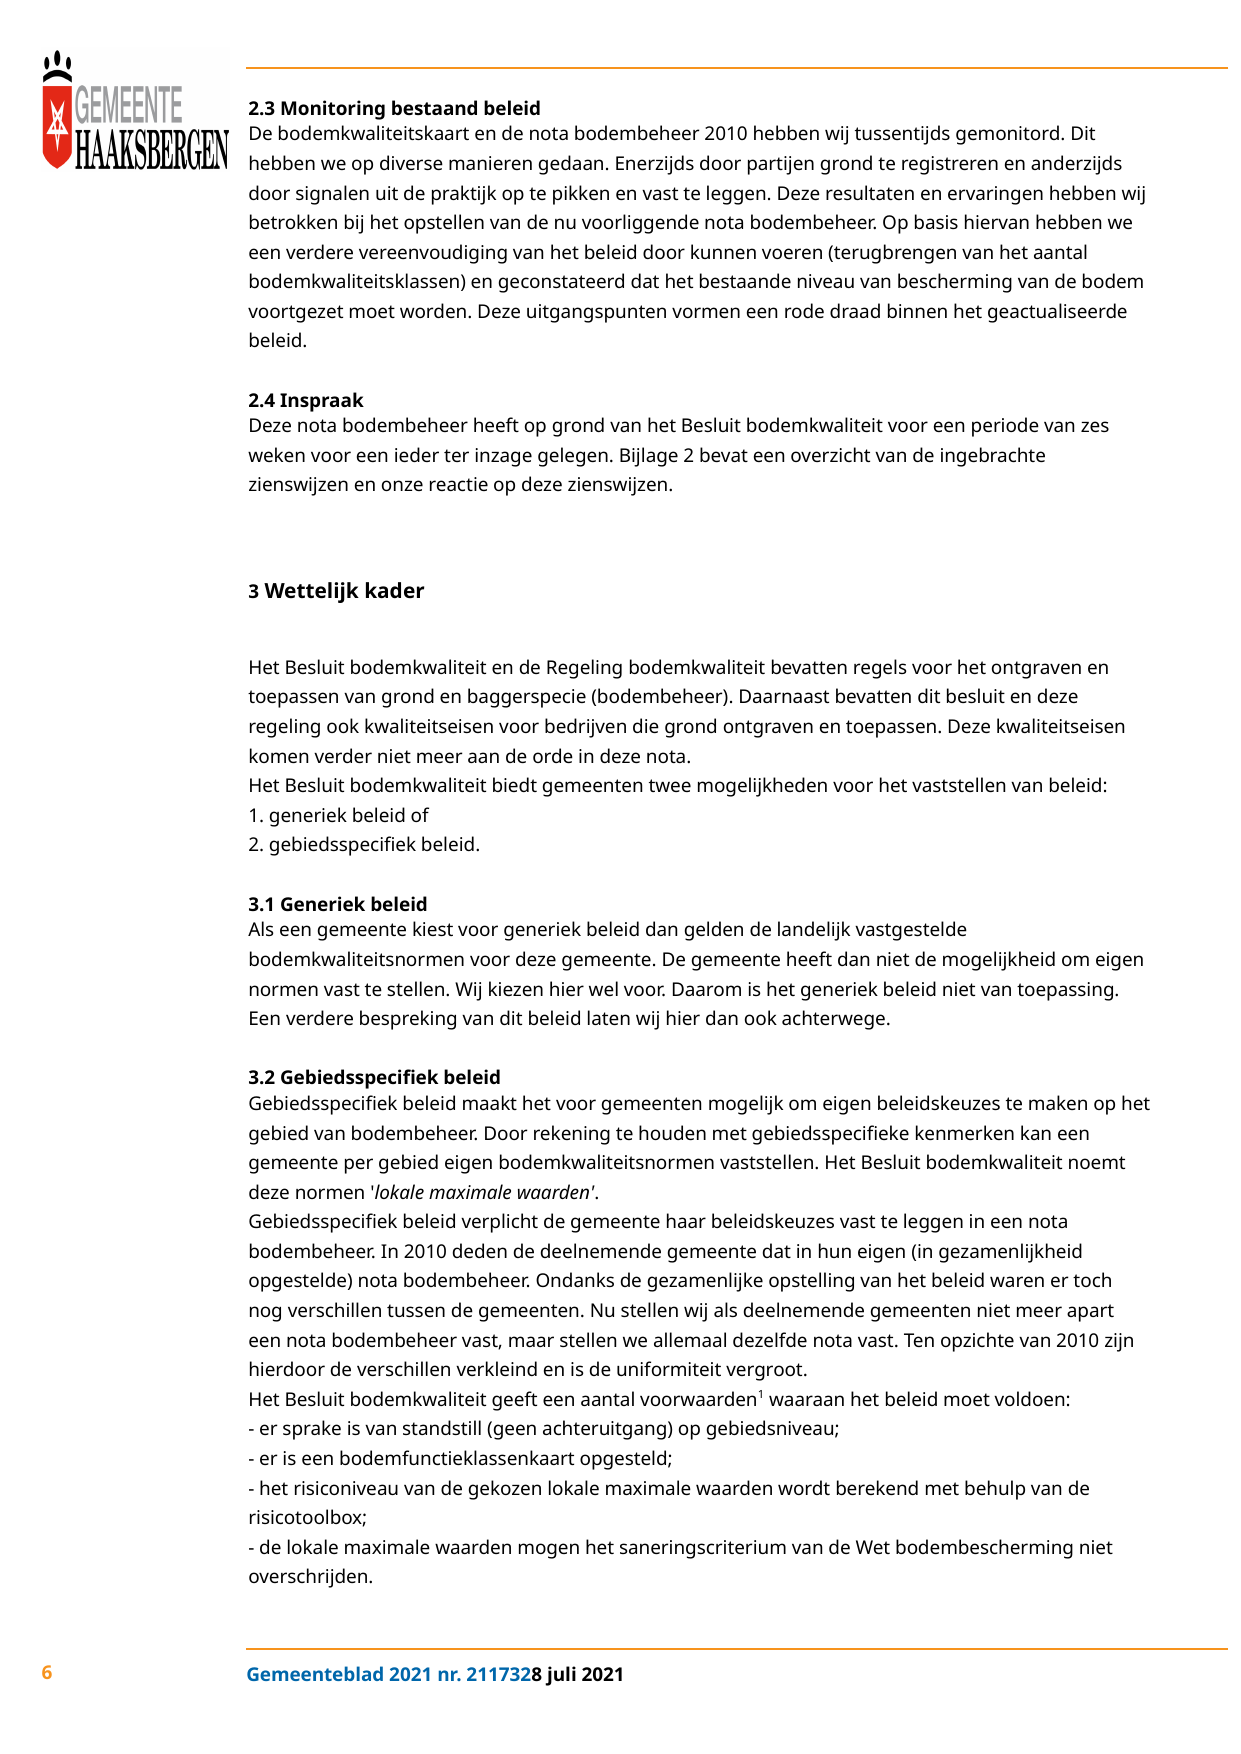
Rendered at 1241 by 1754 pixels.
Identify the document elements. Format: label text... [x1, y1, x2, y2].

text De bodemkwaliteitskaart en de nota bodembeheer 2010 hebben wij tussentijds gemonitord. Dit hebben we op diverse manieren gedaan. Enerzijds door partijen grond te registreren en anderzijds door signalen uit de praktijk op te pikken en vast te leggen. Deze resultaten en ervaringen hebben wij betrokken bij het opstellen van de nu voorliggende nota bodembeheer. Op basis hiervan hebben we een verdere vereenvoudiging van het beleid door kunnen voeren (terugbrengen van het aantal bodemkwaliteitsklassen) en geconstateerd dat het bestaande niveau van bescherming van de bodem voortgezet moet worden. Deze uitgangspunten vormen een rode draad binnen het geactualiseerde beleid. [248, 121, 1152, 353]
text Als een gemeente kiest voor generiek beleid dan gelden de landelijk vastgestelde bodemkwaliteitsnormen voor deze gemeente. De gemeente heeft dan niet de mogelijkheid om eigen normen vast te stellen. Wij kiezen hier wel voor. Daarom is het generiek beleid niet van toepassing. Een verdere bespreking van dit beleid laten wij hier dan ook achterwege. [248, 917, 1152, 1031]
text - er is een bodemfunctieklassenkaart opgesteld; [248, 1445, 1152, 1471]
text 3 Wettelijk kader [248, 576, 1152, 605]
picture [41, 47, 231, 172]
text - er sprake is van standstill (geen achteruitgang) op gebiedsniveau; [248, 1416, 1152, 1441]
text 2.4 Inspraak [248, 387, 1152, 412]
text Gebiedsspecifiek beleid maakt het voor gemeenten mogelijk om eigen beleidskeuzes te maken op het gebied van bodembeheer. Door rekening te houden met gebiedsspecifieke kenmerken kan een gemeente per gebied eigen bodemkwaliteitsnormen vaststellen. Het Besluit bodemkwaliteit noemt deze normen 'lokale maximale waarden'. [248, 1090, 1152, 1205]
text - het risiconiveau van de gekozen lokale maximale waarden wordt berekend met behulp van de risicotoolbox; [248, 1475, 1152, 1530]
text Het Besluit bodemkwaliteit geeft een aantal voorwaarden1 waaraan het beleid moet voldoen: [248, 1386, 1152, 1412]
text Het Besluit bodemkwaliteit en de Regeling bodemkwaliteit bevatten regels voor het ontgraven en toepassen van grond en baggerspecie (bodembeheer). Daarnaast bevatten dit besluit en deze regeling ook kwaliteitseisen voor bedrijven die grond ontgraven en toepassen. Deze kwaliteitseisen komen verder niet meer aan de orde in deze nota. [248, 654, 1152, 769]
text 1. generiek beleid of [248, 802, 1152, 828]
text Het Besluit bodemkwaliteit biedt gemeenten twee mogelijkheden voor het vaststellen van beleid: [248, 772, 1152, 798]
text 2.3 Monitoring bestaand beleid [248, 95, 1152, 121]
text Deze nota bodembeheer heeft op grond van het Besluit bodemkwaliteit voor een periode van zes weken voor een ieder ter inzage gelegen. Bijlage 2 bevat een overzicht van de ingebrachte zienswijzen en onze reactie op deze zienswijzen. [248, 412, 1152, 497]
text Gebiedsspecifiek beleid verplicht de gemeente haar beleidskeuzes vast te leggen in een nota bodembeheer. In 2010 deden de deelnemende gemeente dat in hun eigen (in gezamenlijkheid opgestelde) nota bodembeheer. Ondanks de gezamenlijke opstelling van het beleid waren er toch nog verschillen tussen de gemeenten. Nu stellen wij als deelnemende gemeenten niet meer apart een nota bodembeheer vast, maar stellen we allemaal dezelfde nota vast. Ten opzichte van 2010 zijn hierdoor de verschillen verkleind en is de uniformiteit vergroot. [248, 1208, 1152, 1382]
text 2. gebiedsspecifiek beleid. [248, 832, 1152, 857]
text 3.1 Generiek beleid [248, 891, 1152, 917]
text - de lokale maximale waarden mogen het saneringscriterium van de Wet bodembescherming niet overschrijden. [248, 1534, 1152, 1589]
text 3.2 Gebiedsspecifiek beleid [248, 1064, 1152, 1090]
